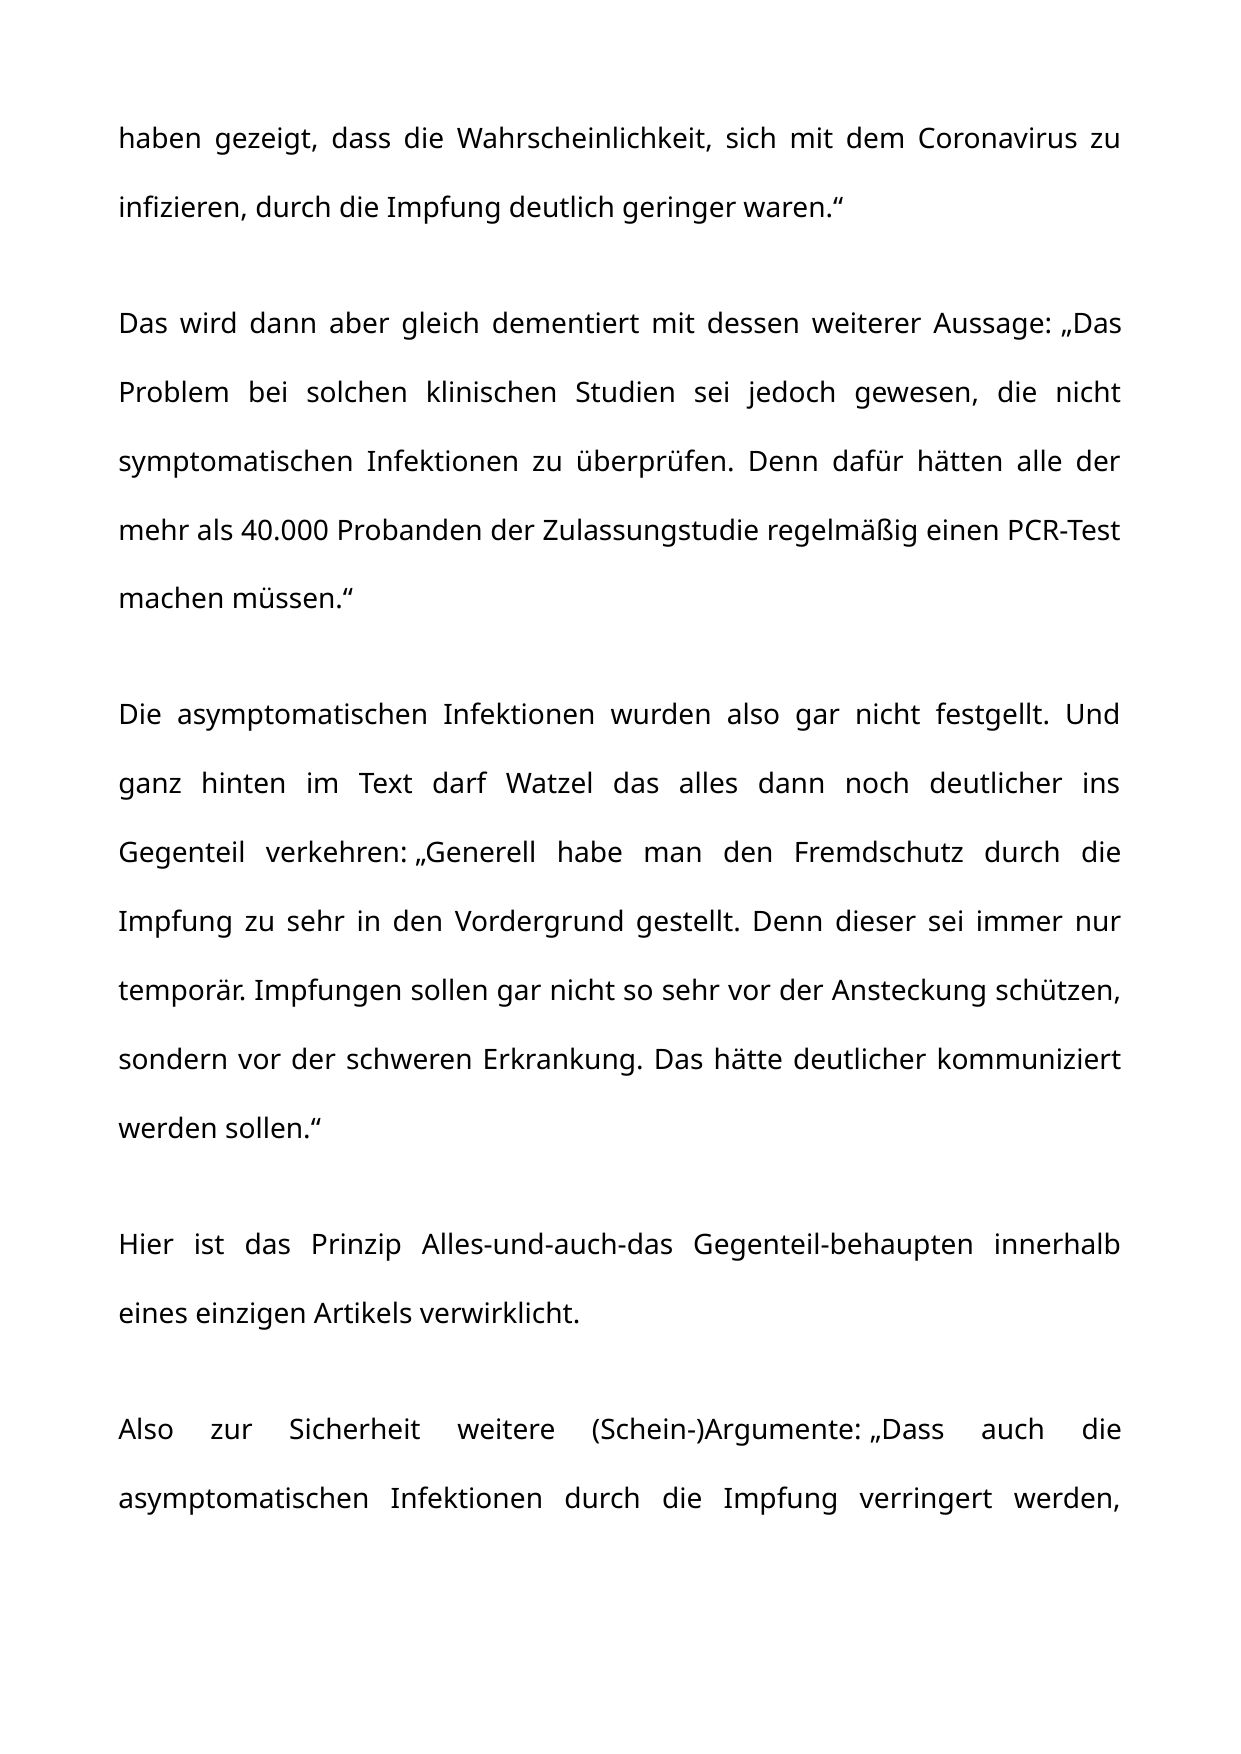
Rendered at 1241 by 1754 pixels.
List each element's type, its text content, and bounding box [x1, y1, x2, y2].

text Also zur Sicherheit weitere (Schein-)Argumente: „Dass auch die asymptomatischen Infektionen durch die Impfung verringert werden, [118, 1409, 1122, 1516]
text Hier ist das Prinzip Alles-und-auch-das Gegenteil-behaupten innerhalb eines einzigen Artikels verwirklicht. [118, 1224, 1122, 1331]
text haben gezeigt, dass die Wahrscheinlichkeit, sich mit dem Coronavirus zu infizieren, durch die Impfung deutlich geringer waren.“ [118, 118, 1122, 225]
text Das wird dann aber gleich dementiert mit dessen weiterer Aussage: „Das Problem bei solchen klinischen Studien sei jedoch gewesen, die nicht symptomatischen Infektionen zu überprüfen. Denn dafür hätten alle der mehr als 40.000 Probanden der Zulassungstudie regelmäßig einen PCR-Test machen müssen.“ [118, 303, 1122, 617]
text Die asymptomatischen Infektionen wurden also gar nicht festgellt. Und ganz hinten im Text darf Watzel das alles dann noch deutlicher ins Gegenteil verkehren: „Generell habe man den Fremdschutz durch die Impfung zu sehr in den Vordergrund gestellt. Denn dieser sei immer nur temporär. Impfungen sollen gar nicht so sehr vor der Ansteckung schützen, sondern vor der schweren Erkrankung. Das hätte deutlicher kommuniziert werden sollen.“ [118, 694, 1122, 1147]
